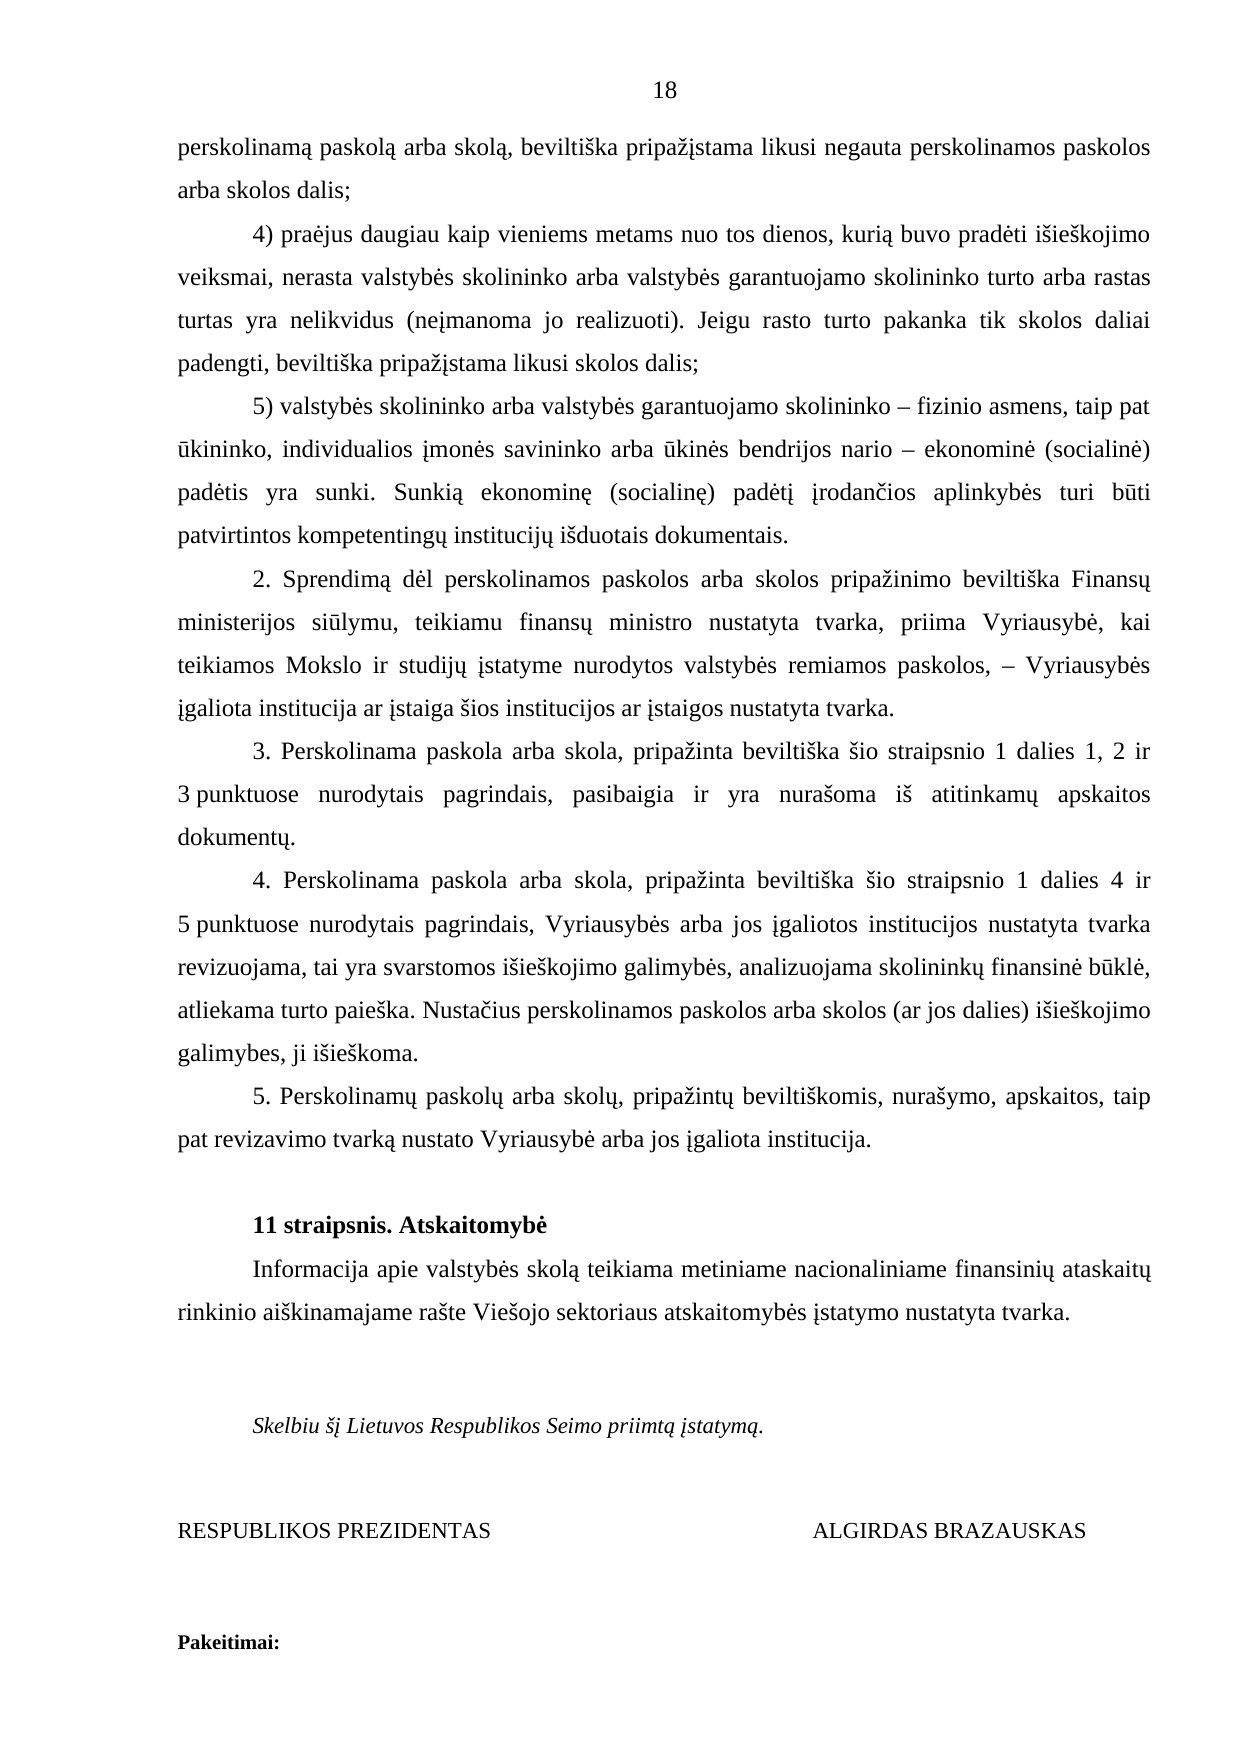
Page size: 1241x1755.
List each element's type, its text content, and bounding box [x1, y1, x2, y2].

text perskolinamą paskolą arba skolą, beviltiška pripažįstama likusi negauta perskolinamos paskolos arba skolos dalis; [177, 132, 1152, 204]
text 3. Perskolinama paskola arba skola, pripažinta beviltiška šio straipsnio 1 dalies 1, 2 ir 3 punktuose nurodytais pagrindais, pasibaigia ir yra nurašoma iš atitinkamų apskaitos dokumentų. [177, 736, 1152, 851]
text 5) valstybės skolininko arba valstybės garantuojamo skolininko – fizinio asmens, taip pat ūkininko, individualios įmonės savininko arba ūkinės bendrijos nario – ekonominė (socialinė) padėtis yra sunki. Sunkią ekonominę (socialinę) padėtį įrodančios aplinkybės turi būti patvirtintos kompetentingų institucijų išduotais dokumentais. [177, 391, 1152, 549]
text 5. Perskolinamų paskolų arba skolų, pripažintų beviltiškomis, nurašymo, apskaitos, taip pat revizavimo tvarką nustato Vyriausybė arba jos įgaliota institucija. [177, 1081, 1152, 1153]
text 2. Sprendimą dėl perskolinamos paskolos arba skolos pripažinimo beviltiška Finansų ministerijos siūlymu, teikiamu finansų ministro nustatyta tvarka, priima Vyriausybė, kai teikiamos Mokslo ir studijų įstatyme nurodytos valstybės remiamos paskolos, – Vyriausybės įgaliota institucija ar įstaiga šios institucijos ar įstaigos nustatyta tvarka. [177, 564, 1152, 722]
text 4) praėjus daugiau kaip vieniems metams nuo tos dienos, kurią buvo pradėti išieškojimo veiksmai, nerasta valstybės skolininko arba valstybės garantuojamo skolininko turto arba rastas turtas yra nelikvidus (neįmanoma jo realizuoti). Jeigu rasto turto pakanka tik skolos daliai padengti, beviltiška pripažįstama likusi skolos dalis; [177, 219, 1152, 377]
text 4. Perskolinama paskola arba skola, pripažinta beviltiška šio straipsnio 1 dalies 4 ir 5 punktuose nurodytais pagrindais, Vyriausybės arba jos įgaliotos institucijos nustatyta tvarka revizuojama, tai yra svarstomos išieškojimo galimybės, analizuojama skolininkų finansinė būklė, atliekama turto paieška. Nustačius perskolinamos paskolos arba skolos (ar jos dalies) išieškojimo galimybes, ji išieškoma. [177, 866, 1152, 1067]
text Informacija apie valstybės skolą teikiama metiniame nacionaliniame finansinių ataskaitų rinkinio aiškinamajame rašte Viešojo sektoriaus atskaitomybės įstatymo nustatyta tvarka. [177, 1254, 1152, 1326]
text Pakeitimai: [177, 1630, 1152, 1654]
text 11 straipsnis. Atskaitomybė [177, 1211, 1152, 1239]
text RESPUBLIKOS PREZIDENTAS ALGIRDAS BRAZAUSKAS [177, 1517, 1152, 1544]
text Skelbiu šį Lietuvos Respublikos Seimo priimtą įstatymą. [177, 1412, 1152, 1438]
